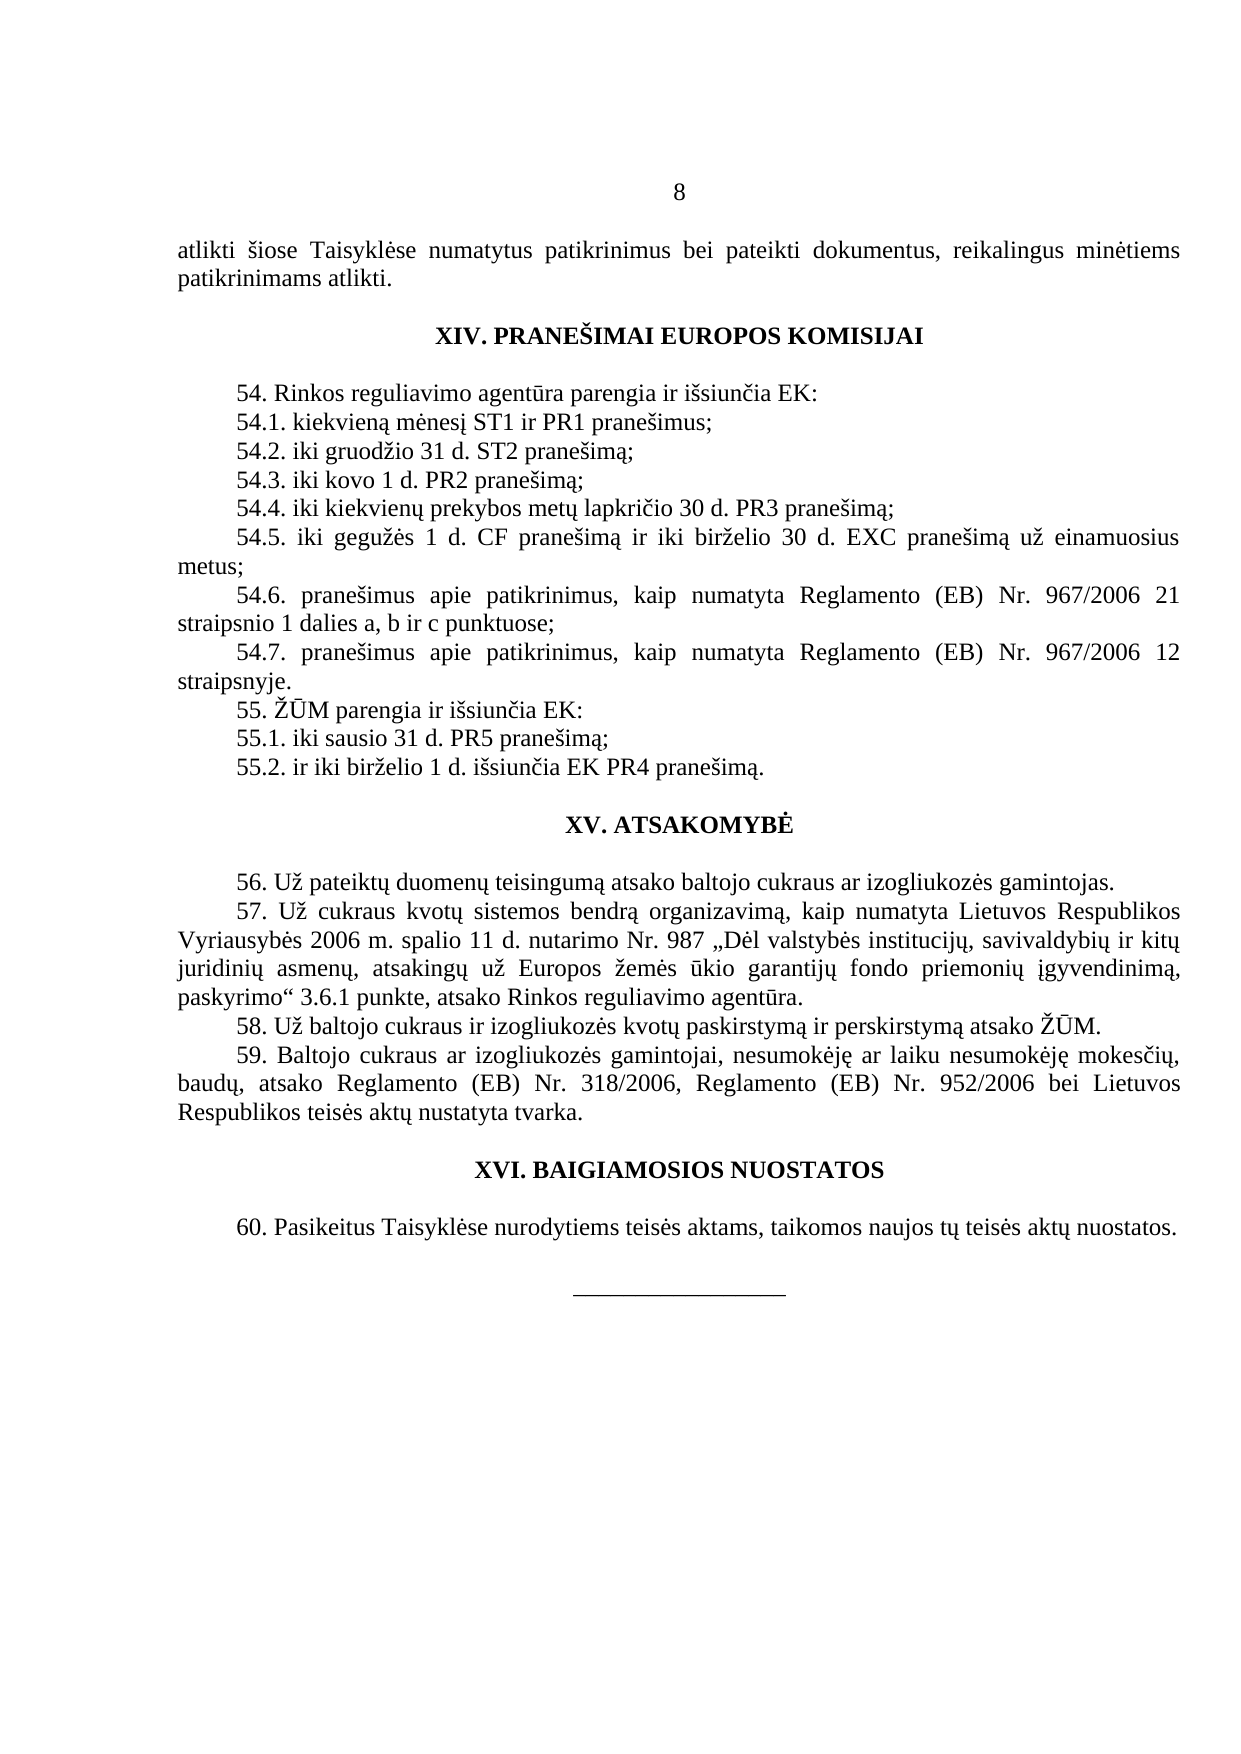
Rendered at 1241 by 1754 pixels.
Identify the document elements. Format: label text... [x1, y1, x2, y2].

text 55.2. ir iki birželio 1 d. išsiunčia EK PR4 pranešimą. [177, 752, 1181, 781]
text 57. Už cukraus kvotų sistemos bendrą organizavimą, kaip numatyta Lietuvos Respublikos Vyriausybės 2006 m. spalio 11 d. nutarimo Nr. 987 „Dėl valstybės institucijų, savivaldybių ir kitų juridinių asmenų, atsakingų už Europos žemės ūkio garantijų fondo priemonių įgyvendinimą, paskyrimo“ 3.6.1 punkte, atsako Rinkos reguliavimo agentūra. [177, 896, 1181, 1011]
text 54.2. iki gruodžio 31 d. ST2 pranešimą; [177, 436, 1181, 465]
text 54.1. kiekvieną mėnesį ST1 ir PR1 pranešimus; [177, 407, 1181, 436]
text XVI. BAIGIAMOSIOS NUOSTATOS [177, 1155, 1181, 1183]
text 54.7. pranešimus apie patikrinimus, kaip numatyta Reglamento (EB) Nr. 967/2006 12 straipsnyje. [177, 637, 1181, 695]
text XV. ATSAKOMYBĖ [177, 810, 1181, 838]
text 59. Baltojo cukraus ar izogliukozės gamintojai, nesumokėję ar laiku nesumokėję mokesčių, baudų, atsako Reglamento (EB) Nr. 318/2006, Reglamento (EB) Nr. 952/2006 bei Lietuvos Respublikos teisės aktų nustatyta tvarka. [177, 1040, 1181, 1126]
text 60. Pasikeitus Taisyklėse nurodytiems teisės aktams, taikomos naujos tų teisės aktų nuostatos. [177, 1212, 1181, 1241]
text 54.4. iki kiekvienų prekybos metų lapkričio 30 d. PR3 pranešimą; [177, 493, 1181, 522]
text 56. Už pateiktų duomenų teisingumą atsako baltojo cukraus ar izogliukozės gamintojas. [177, 867, 1181, 896]
text XIV. PRANEŠIMAI EUROPOS KOMISIJAI [177, 321, 1181, 350]
text 55. ŽŪM parengia ir išsiunčia EK: [177, 695, 1181, 723]
text 58. Už baltojo cukraus ir izogliukozės kvotų paskirstymą ir perskirstymą atsako ŽŪM. [177, 1011, 1181, 1040]
text 55.1. iki sausio 31 d. PR5 pranešimą; [177, 723, 1181, 752]
text atlikti šiose Taisyklėse numatytus patikrinimus bei pateikti dokumentus, reikalingus minėtiems patikrinimams atlikti. [177, 235, 1181, 292]
text _________________ [177, 1270, 1181, 1298]
text 54.5. iki gegužės 1 d. CF pranešimą ir iki birželio 30 d. EXC pranešimą už einamuosius metus; [177, 522, 1181, 580]
text 54.3. iki kovo 1 d. PR2 pranešimą; [177, 465, 1181, 493]
text 54.6. pranešimus apie patikrinimus, kaip numatyta Reglamento (EB) Nr. 967/2006 21 straipsnio 1 dalies a, b ir c punktuose; [177, 580, 1181, 637]
text 54. Rinkos reguliavimo agentūra parengia ir išsiunčia EK: [177, 378, 1181, 407]
